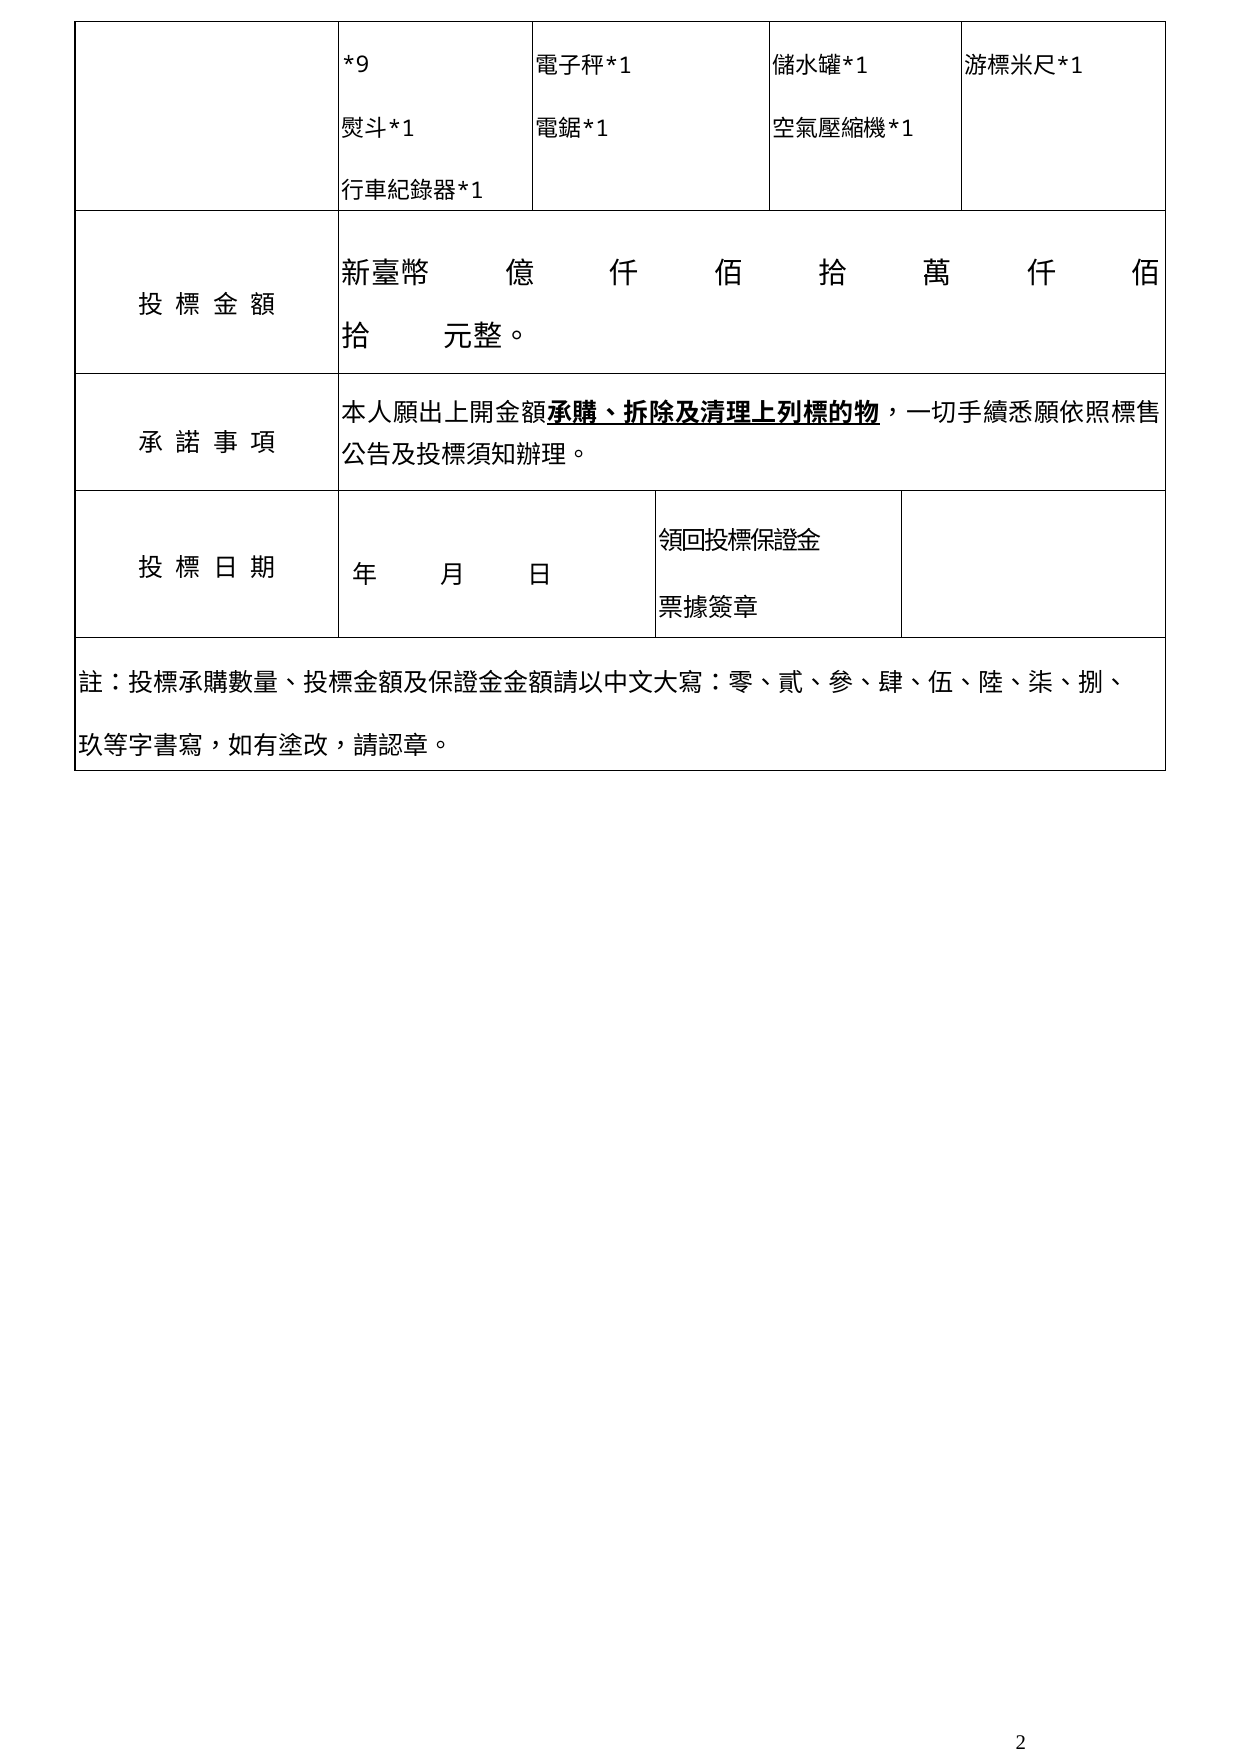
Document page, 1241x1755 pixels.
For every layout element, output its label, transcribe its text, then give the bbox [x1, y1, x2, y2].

table_cell 投 標 日 期 [76, 491, 338, 637]
table_cell 年 月 日 [339, 491, 655, 637]
table_cell 投 標 金 額 [76, 211, 338, 373]
table_cell [902, 491, 1165, 637]
table_cell 本人願出上開金額承購、拆除及清理上列標的物，一切手續悉願依照標售公告及投標須知辦理。 [339, 374, 1165, 490]
table_cell 承 諾 事 項 [76, 374, 338, 490]
table_cell 註：投標承購數量、投標金額及保證金金額請以中文大寫：零、貳、參、肆、伍、陸、柒、捌、 玖等字書寫，如有塗改，請認章。 [76, 638, 1165, 770]
table_cell 新臺幣 億 仟 佰 拾 萬 仟 佰 拾 元整。 [339, 211, 1165, 373]
table_cell 領回投標保證金 票據簽章 [656, 491, 901, 637]
table_cell 游標米尺*1 [962, 22, 1165, 210]
table_cell *9 熨斗*1 行車紀錄器*1 [339, 22, 532, 210]
table_cell 儲水罐*1 空氣壓縮機*1 [770, 22, 961, 210]
table_cell [76, 22, 338, 210]
table_cell 電子秤*1 電鋸*1 [533, 22, 769, 210]
